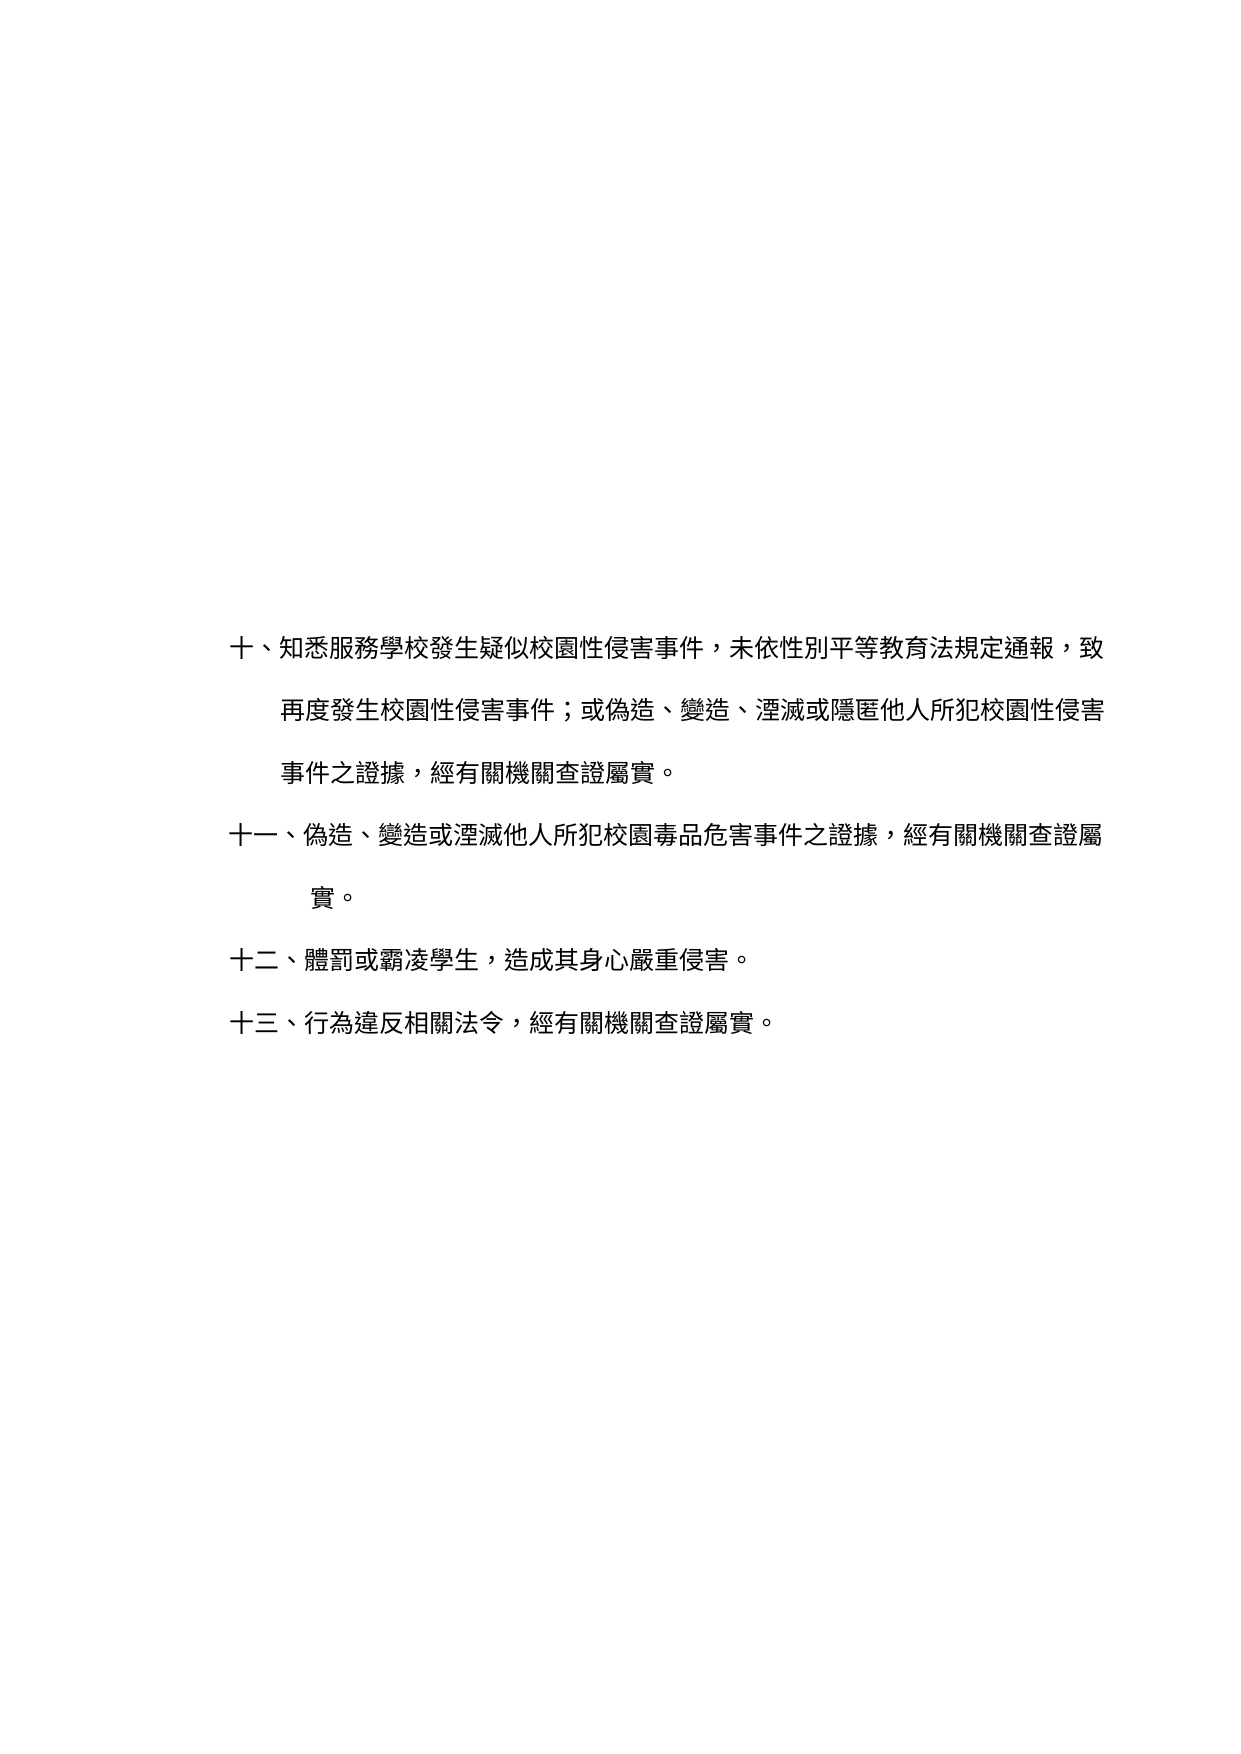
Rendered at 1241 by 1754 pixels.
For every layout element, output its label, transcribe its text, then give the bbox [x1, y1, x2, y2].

text 十一、偽造、變造或湮滅他人所犯校園毒品危害事件之證據，經有關機關查證屬實。 [229, 792, 1122, 917]
text 十三、行為違反相關法令，經有關機關查證屬實。 [118, 980, 1122, 1042]
text 十、知悉服務學校發生疑似校園性侵害事件，未依性別平等教育法規定通報，致再度發生校園性侵害事件；或偽造、變造、湮滅或隱匿他人所犯校園性侵害事件之證據，經有關機關查證屬實。 [229, 605, 1122, 792]
text 十二、體罰或霸凌學生，造成其身心嚴重侵害。 [118, 917, 1122, 980]
